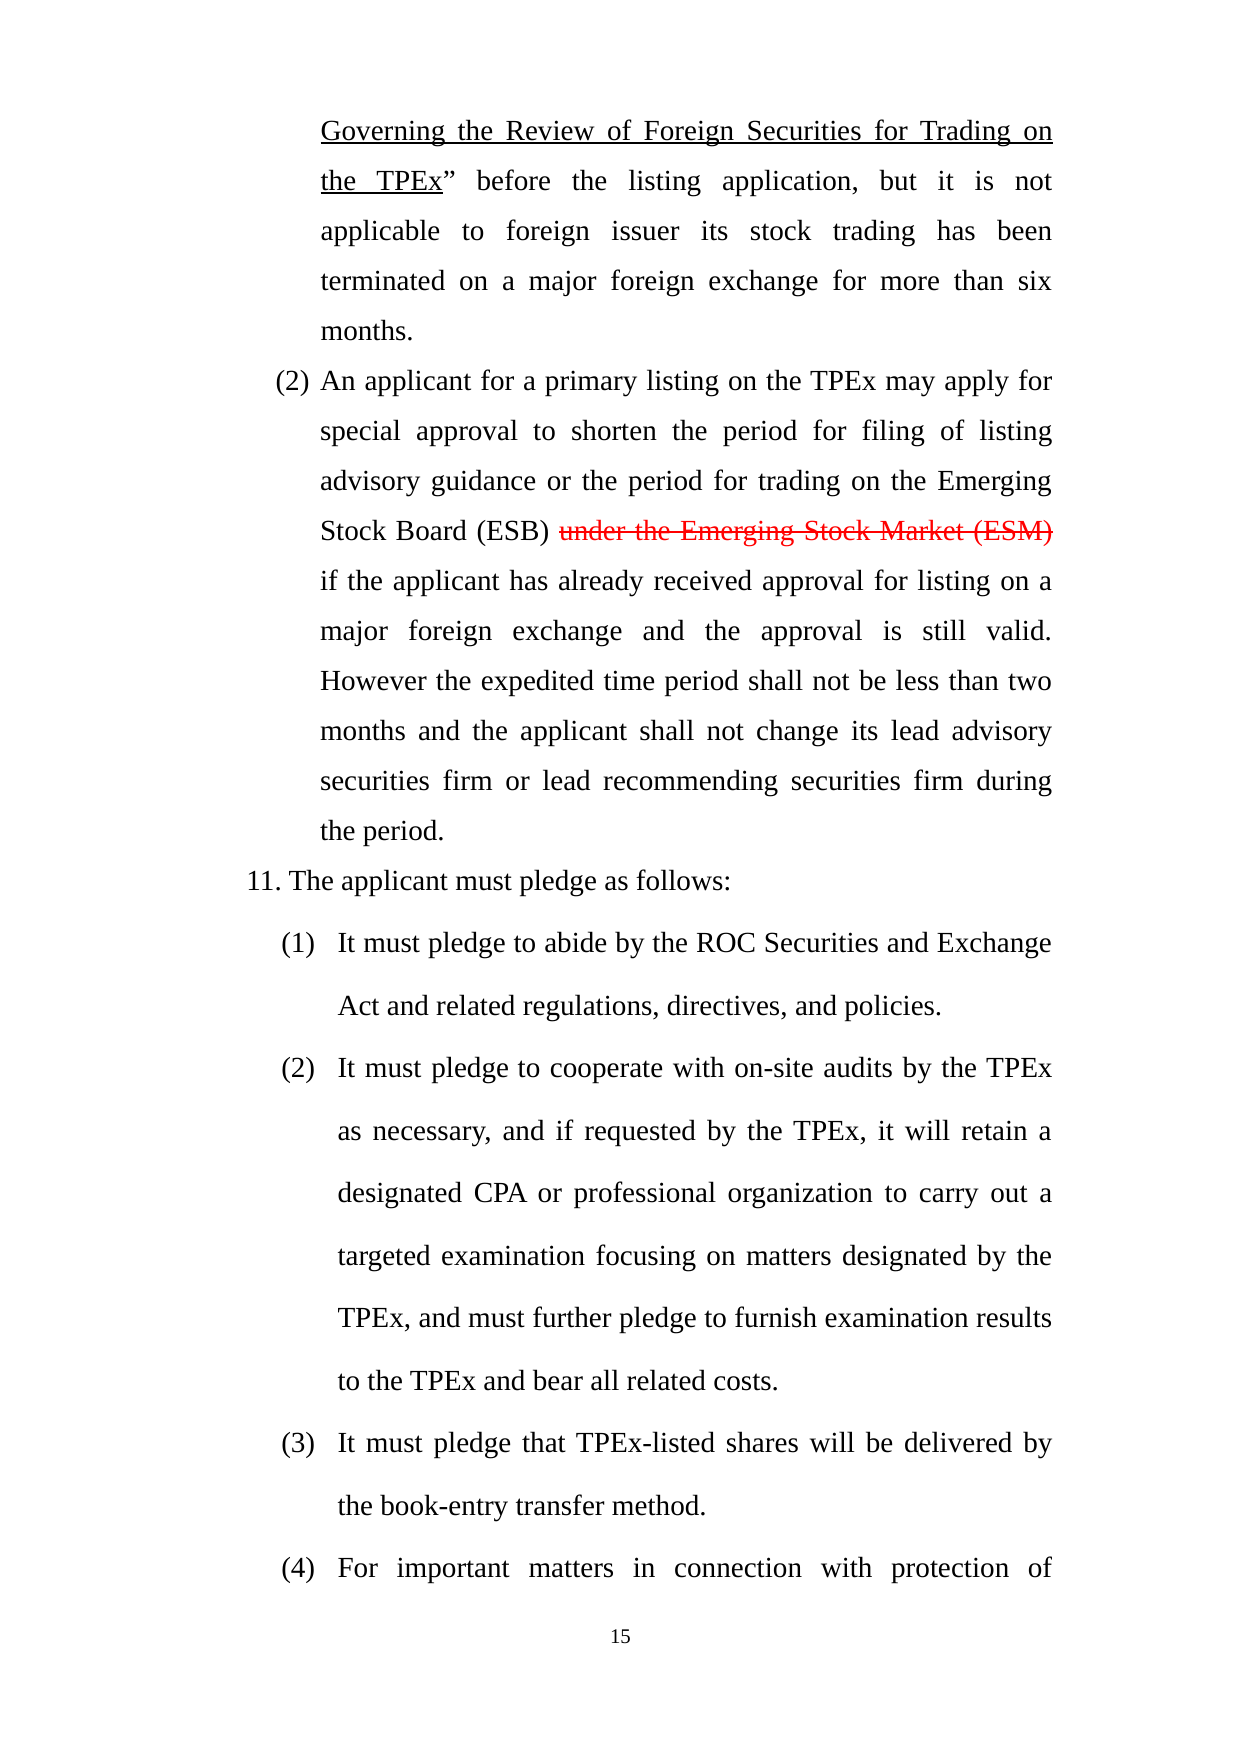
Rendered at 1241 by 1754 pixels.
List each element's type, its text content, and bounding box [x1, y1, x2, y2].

text (3) It must pledge that TPEx-listed shares will be delivered by the book-entry transfer method. [281, 1400, 1053, 1525]
text (4) For important matters in connection with protection of [281, 1525, 1053, 1588]
text (1) It must pledge to abide by the ROC Securities and Exchange Act and related regulations, directives, and policies. [281, 900, 1053, 1025]
text (2) An applicant for a primary listing on the TPEx may apply for special approval to shorten the period for filing of listing advisory guidance or the period for trading on the Emerging Stock Board (ESB) under the Emerging Stock Market (ESM) if the applicant has already received approval for listing on a major foreign exchange and the approval is still valid. However the expedited time period shall not be less than two months and the applicant shall not change its lead advisory securities firm or lead recommending securities firm during the period. [275, 350, 1053, 850]
text Governing the Review of Foreign Securities for Trading on the TPEx” before the listing application, but it is not applicable to foreign issuer its stock trading has been terminated on a major foreign exchange for more than six months. [276, 100, 1053, 350]
text 11. The applicant must pledge as follows: [187, 850, 1053, 900]
text (2) It must pledge to cooperate with on-site audits by the TPEx as necessary, and if requested by the TPEx, it will retain a designated CPA or professional organization to carry out a targeted examination focusing on matters designated by the TPEx, and must further pledge to furnish examination results to the TPEx and bear all related costs. [281, 1025, 1053, 1400]
